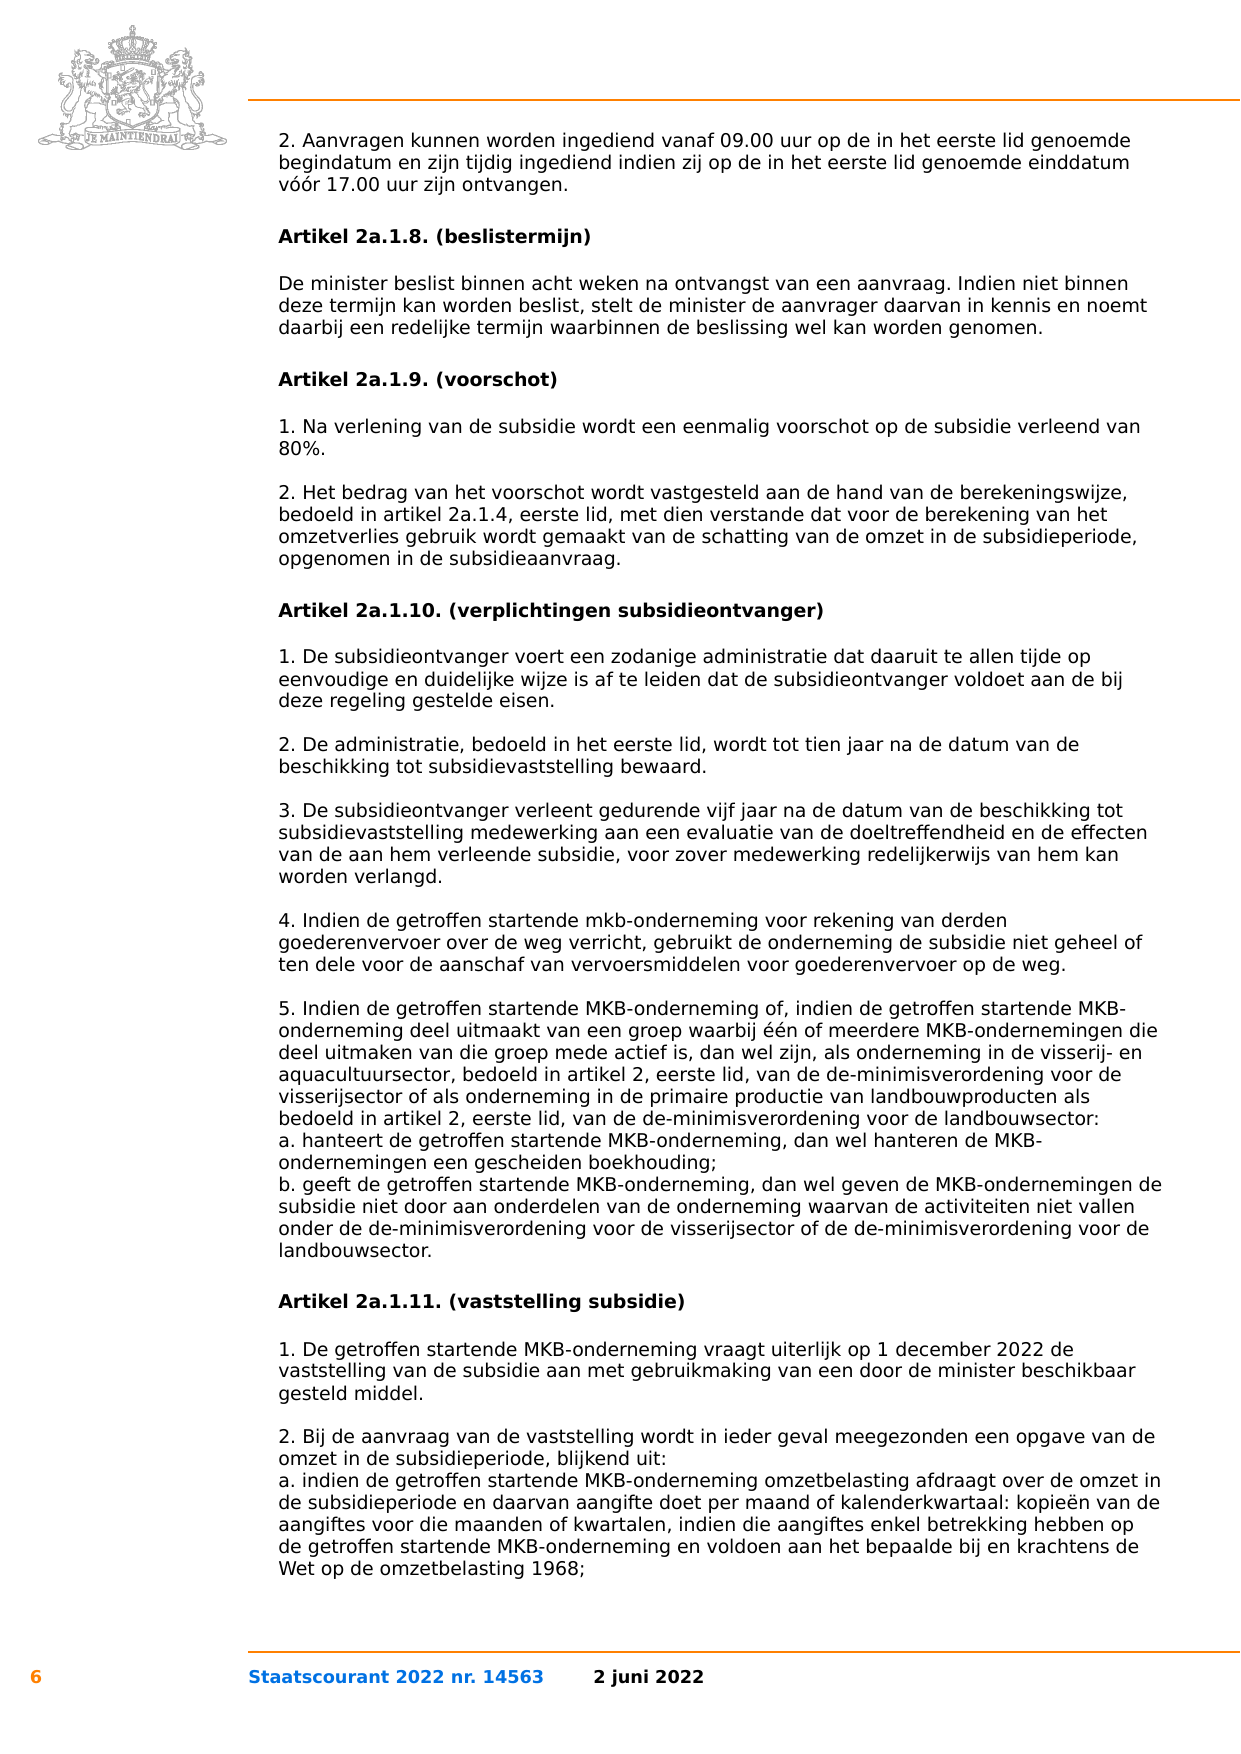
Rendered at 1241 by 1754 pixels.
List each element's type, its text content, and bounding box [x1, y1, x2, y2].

text 1. De getroffen startende MKB-onderneming vraagt uiterlijk op 1 december 2022 de vaststelling van de subsidie aan met gebruikmaking van een door de minister beschikbaar gesteld middel. [278, 1338, 1163, 1404]
text a. hanteert de getroffen startende MKB-onderneming, dan wel hanteren de MKB-ondernemingen een gescheiden boekhouding; [278, 1129, 1163, 1173]
text 2. Het bedrag van het voorschot wordt vastgesteld aan de hand van de berekeningswijze, bedoeld in artikel 2a.1.4, eerste lid, met dien verstande dat voor de berekening van het omzetverlies gebruik wordt gemaakt van de schatting van de omzet in de subsidieperiode, opgenomen in de subsidieaanvraag. [278, 482, 1163, 569]
text a. indien de getroffen startende MKB-onderneming omzetbelasting afdraagt over de omzet in de subsidieperiode en daarvan aangifte doet per maand of kalenderkwartaal: kopieën van de aangiftes voor die maanden of kwartalen, indien die aangiftes enkel betrekking hebben op de getroffen startende MKB-onderneming en voldoen aan het bepaalde bij en krachtens de Wet op de omzetbelasting 1968; [278, 1470, 1163, 1580]
text De minister beslist binnen acht weken na ontvangst van een aanvraag. Indien niet binnen deze termijn kan worden beslist, stelt de minister de aanvrager daarvan in kennis en noemt daarbij een redelijke termijn waarbinnen de beslissing wel kan worden genomen. [278, 273, 1163, 339]
text 4. Indien de getroffen startende mkb-onderneming voor rekening van derden goederenvervoer over de weg verricht, gebruikt de onderneming de subsidie niet geheel of ten dele voor de aanschaf van vervoersmiddelen voor goederenvervoer op de weg. [278, 910, 1163, 976]
text 2. De administratie, bedoeld in het eerste lid, wordt tot tien jaar na de datum van de beschikking tot subsidievaststelling bewaard. [278, 734, 1163, 778]
text b. geeft de getroffen startende MKB-onderneming, dan wel geven de MKB-ondernemingen de subsidie niet door aan onderdelen van de onderneming waarvan de activiteiten niet vallen onder de de-minimisverordening voor de visserijsector of de de-minimisverordening voor de landbouwsector. [278, 1173, 1163, 1261]
text 2. Aanvragen kunnen worden ingediend vanaf 09.00 uur op de in het eerste lid genoemde begindatum en zijn tijdig ingediend indien zij op de in het eerste lid genoemde einddatum vóór 17.00 uur zijn ontvangen. [278, 130, 1163, 196]
text 1. De subsidieontvanger voert een zodanige administratie dat daaruit te allen tijde op eenvoudige en duidelijke wijze is af te leiden dat de subsidieontvanger voldoet aan de bij deze regeling gestelde eisen. [278, 646, 1163, 712]
text 3. De subsidieontvanger verleent gedurende vijf jaar na de datum van de beschikking tot subsidievaststelling medewerking aan een evaluatie van de doeltreffendheid en de effecten van de aan hem verleende subsidie, voor zover medewerking redelijkerwijs van hem kan worden verlangd. [278, 800, 1163, 888]
text 1. Na verlening van de subsidie wordt een eenmalig voorschot op de subsidie verleend van 80%. [278, 416, 1163, 460]
text 2. Bij de aanvraag van de vaststelling wordt in ieder geval meegezonden een opgave van de omzet in de subsidieperiode, blijkend uit: [278, 1426, 1163, 1470]
picture [38, 25, 227, 150]
subtitle Artikel 2a.1.11. (vaststelling subsidie) [278, 1291, 1163, 1313]
subtitle Artikel 2a.1.10. (verplichtingen subsidieontvanger) [278, 599, 1163, 621]
subtitle Artikel 2a.1.8. (beslistermijn) [278, 226, 1163, 248]
subtitle Artikel 2a.1.9. (voorschot) [278, 369, 1163, 391]
text 5. Indien de getroffen startende MKB-onderneming of, indien de getroffen startende MKB-onderneming deel uitmaakt van een groep waarbij één of meerdere MKB-ondernemingen die deel uitmaken van die groep mede actief is, dan wel zijn, als onderneming in de visserij- en aquacultuursector, bedoeld in artikel 2, eerste lid, van de de-minimisverordening voor de visserijsector of als onderneming in de primaire productie van landbouwproducten als bedoeld in artikel 2, eerste lid, van de de-minimisverordening voor de landbouwsector: [278, 998, 1163, 1129]
